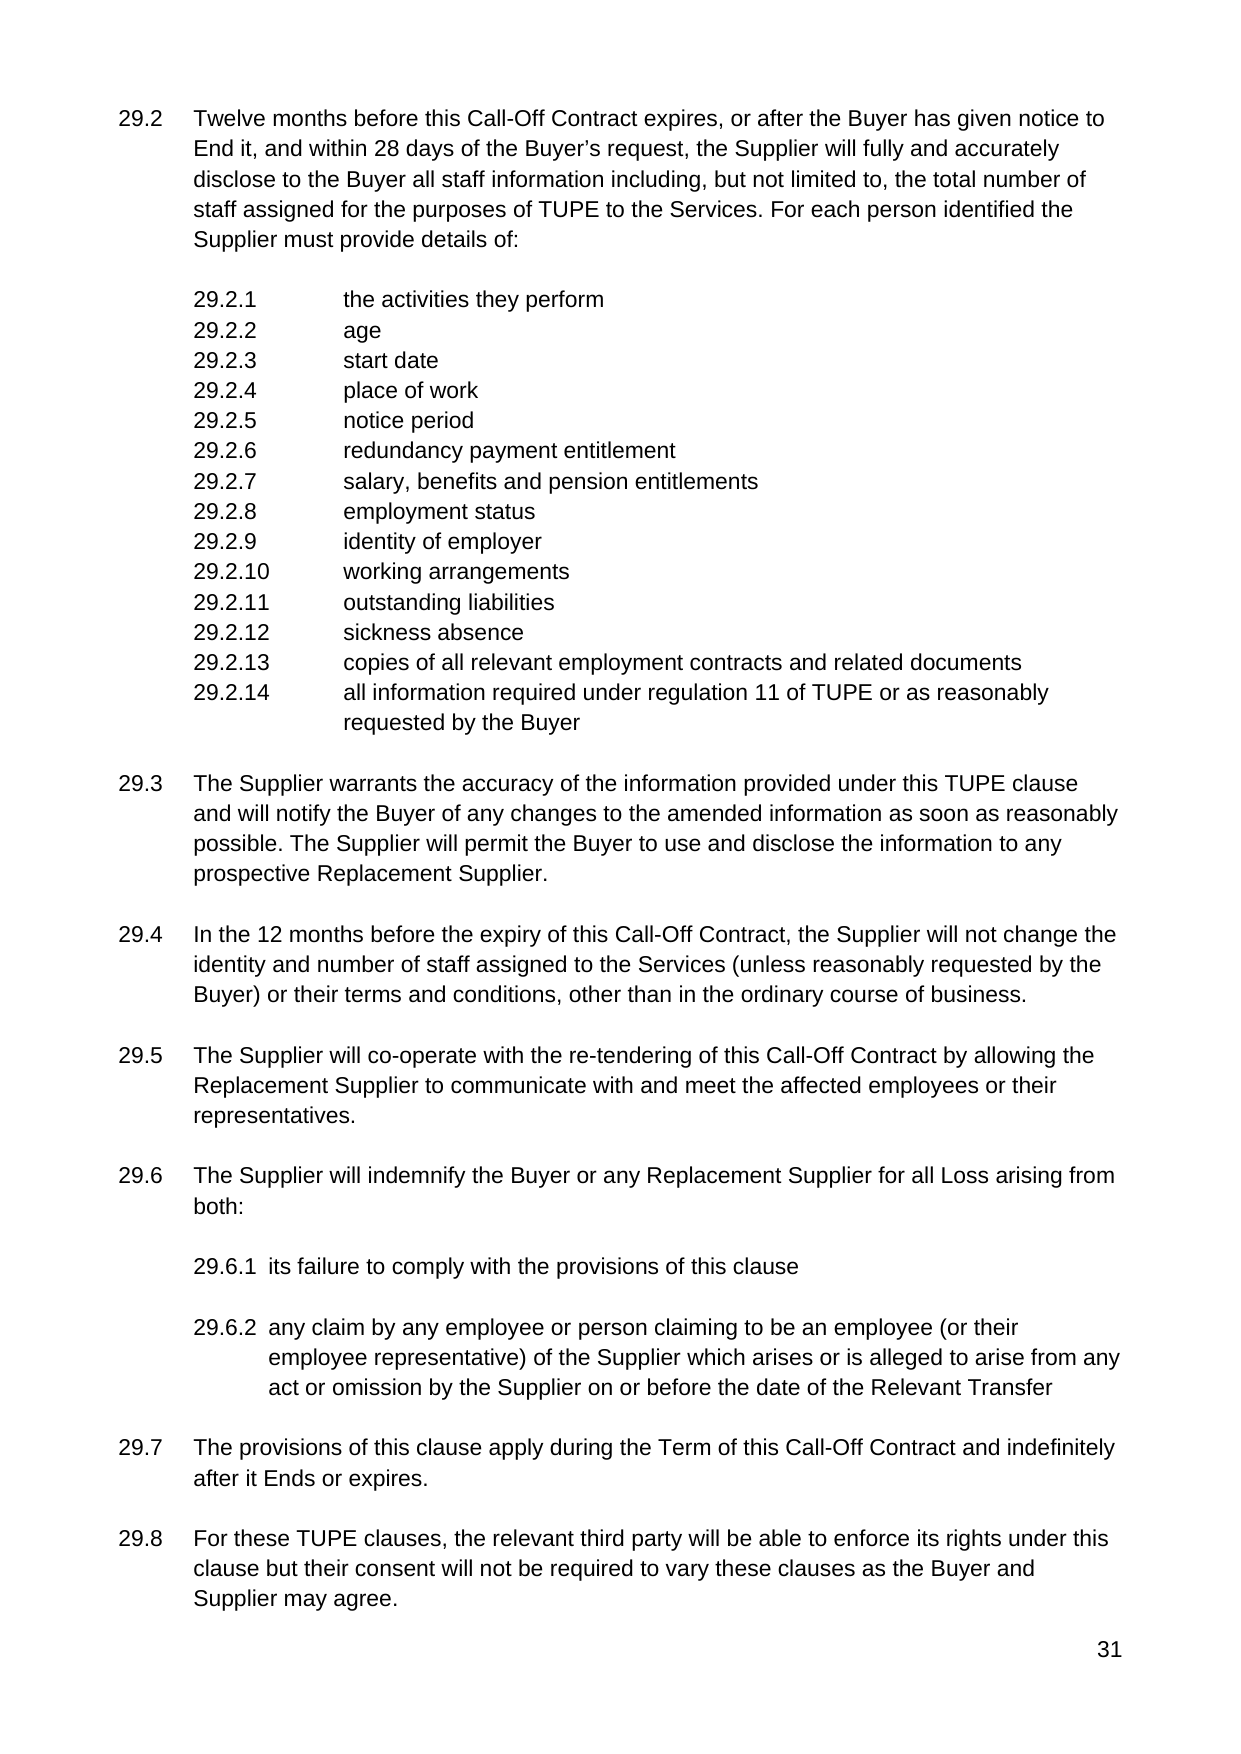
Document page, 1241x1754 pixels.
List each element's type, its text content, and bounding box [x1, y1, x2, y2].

text 29.2.3 start date [118, 347, 1122, 373]
text 29.6.2 any claim by any employee or person claiming to be an employee (or their employee representative) of the Supplier which arises or is alleged to arise from any act or omission by the Supplier on or before the date of the Relevant Transfer [193, 1313, 1122, 1400]
text 29.2 Twelve months before this Call-Off Contract expires, or after the Buyer has given notice to End it, and within 28 days of the Buyer’s request, the Supplier will fully and accurately disclose to the Buyer all staff information including, but not limited to, the total number of staff assigned for the purposes of TUPE to the Services. For each person identified the Supplier must provide details of: [118, 105, 1122, 252]
text 29.2.6 redundancy payment entitlement [118, 437, 1122, 464]
text 29.2.9 identity of employer [118, 528, 1122, 554]
text 29.2.4 place of work [118, 377, 1122, 403]
text 29.2.8 employment status [118, 498, 1122, 524]
text 29.2.12 sickness absence [118, 619, 1122, 645]
text 29.2.14 all information required under regulation 11 of TUPE or as reasonably [118, 679, 1122, 706]
text 29.2.2 age [118, 317, 1122, 343]
text 29.2.13 copies of all relevant employment contracts and related documents [118, 649, 1122, 675]
text 29.6 The Supplier will indemnify the Buyer or any Replacement Supplier for all Loss arising from both: [118, 1162, 1122, 1219]
text 29.3 The Supplier warrants the accuracy of the information provided under this TUPE clause and will notify the Buyer of any changes to the amended information as soon as reasonably possible. The Supplier will permit the Buyer to use and disclose the information to any prospective Replacement Supplier. [118, 770, 1122, 887]
text 29.2.11 outstanding liabilities [118, 588, 1122, 615]
text 29.2.10 working arrangements [118, 558, 1122, 585]
text 29.4 In the 12 months before the expiry of this Call-Off Contract, the Supplier will not change the identity and number of staff assigned to the Services (unless reasonably requested by the Buyer) or their terms and conditions, other than in the ordinary course of business. [118, 921, 1122, 1008]
text 29.6.1 its failure to comply with the provisions of this clause [118, 1253, 1122, 1279]
text requested by the Buyer [268, 709, 1122, 736]
text 29.7 The provisions of this clause apply during the Term of this Call-Off Contract and indefinitely after it Ends or expires. [118, 1434, 1122, 1491]
text 29.8 For these TUPE clauses, the relevant third party will be able to enforce its rights under this clause but their consent will not be required to vary these clauses as the Buyer and Supplier may agree. [118, 1525, 1122, 1612]
text 29.2.7 salary, benefits and pension entitlements [118, 468, 1122, 494]
text 29.5 The Supplier will co-operate with the re-tendering of this Call-Off Contract by allowing the Replacement Supplier to communicate with and meet the affected employees or their representatives. [118, 1042, 1122, 1128]
text 29.2.1 the activities they perform [118, 286, 1122, 313]
text 29.2.5 notice period [118, 407, 1122, 434]
